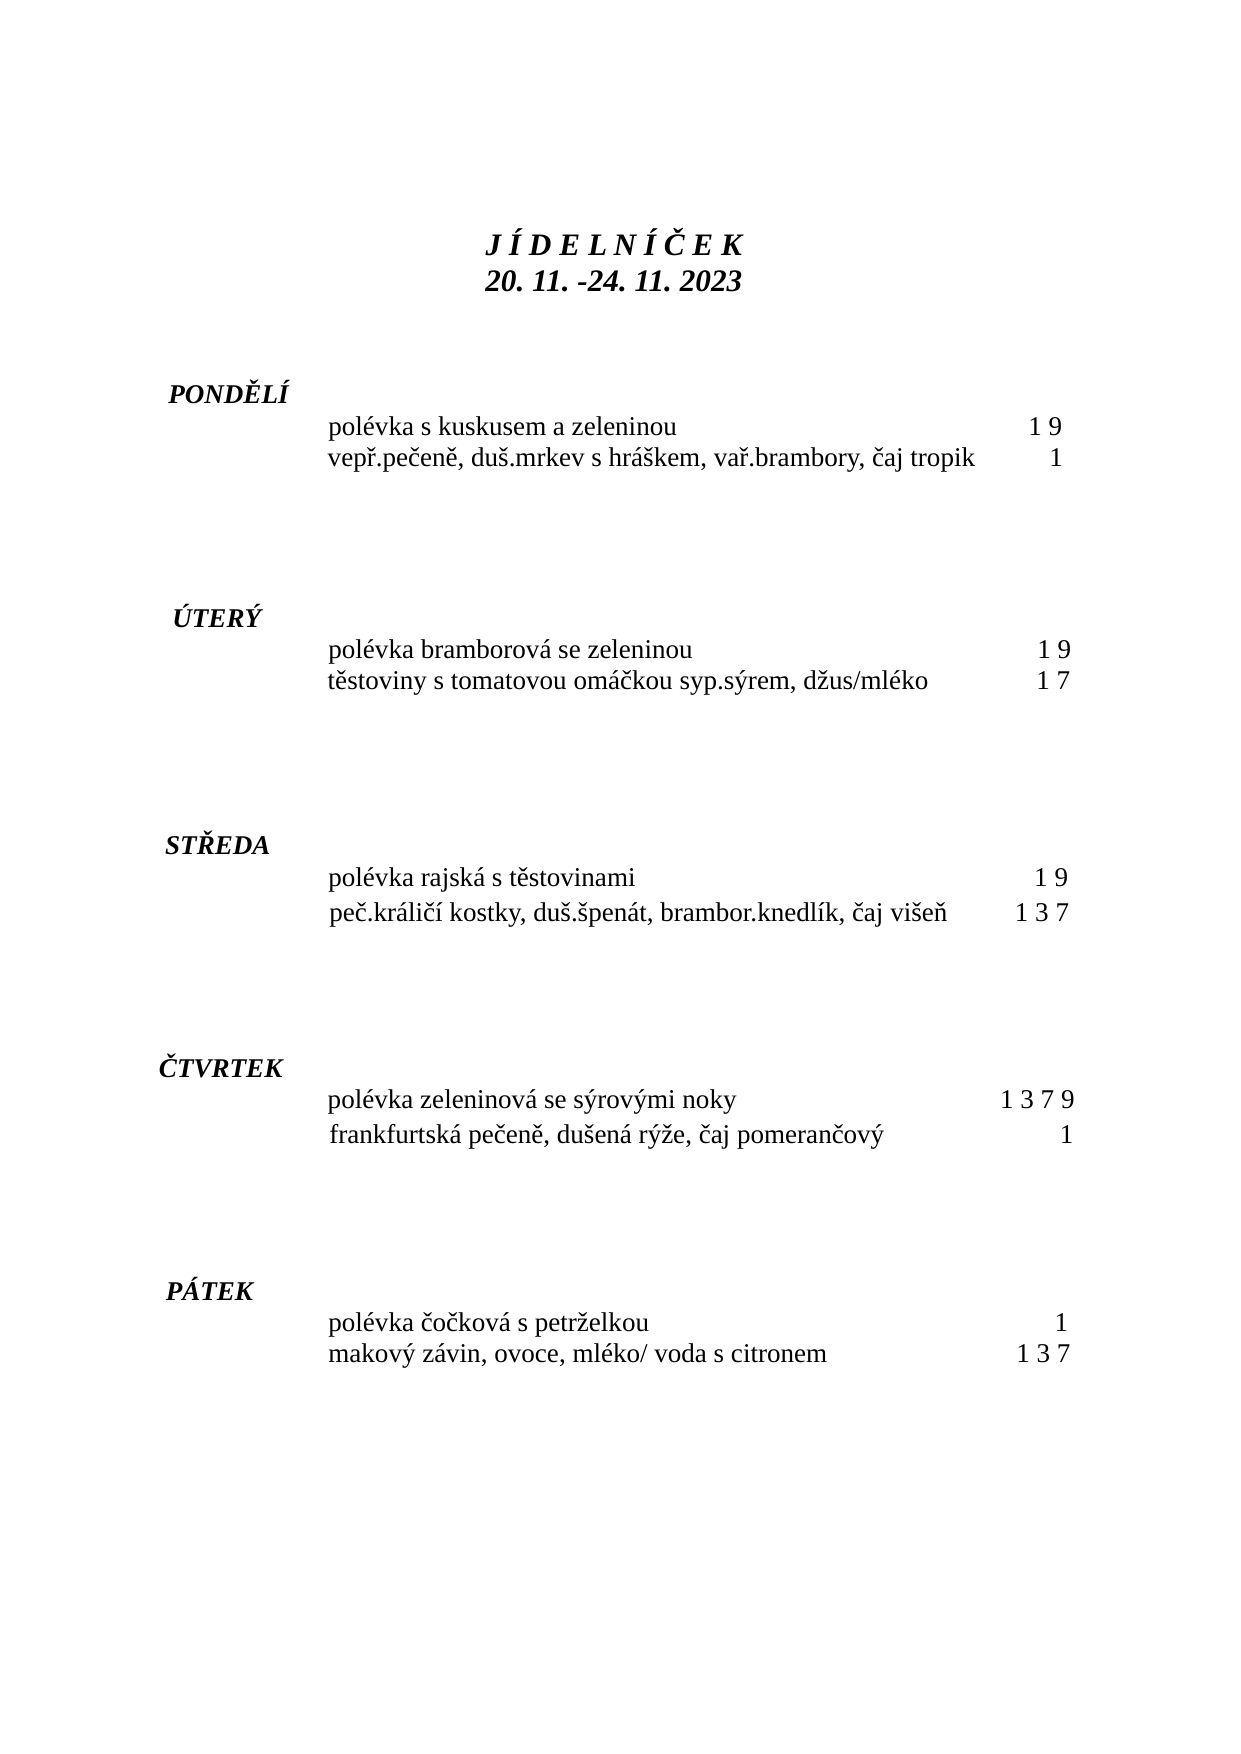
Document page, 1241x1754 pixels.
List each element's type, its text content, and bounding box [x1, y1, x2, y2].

text polévka bramborová se zeleninou 1 9 [118, 633, 1122, 664]
text ÚTERÝ [118, 602, 1122, 633]
text makový závin, ovoce, mléko/ voda s citronem 1 3 7 [118, 1338, 1122, 1369]
text J Í D E L N Í Č E K [118, 226, 1122, 262]
text polévka rajská s těstovinami 1 9 [118, 861, 1122, 892]
text vepř.pečeně, duš.mrkev s hráškem, vař.brambory, čaj tropik 1 [118, 442, 1122, 473]
text 20. 11. -24. 11. 2023 [118, 262, 1122, 298]
text PONDĚLÍ [118, 372, 1122, 410]
text těstoviny s tomatovou omáčkou syp.sýrem, džus/mléko 1 7 [118, 664, 1122, 696]
text STŘEDA [118, 825, 1122, 861]
text polévka čočková s petrželkou 1 [118, 1306, 1122, 1338]
text peč.králičí kostky, duš.špenát, brambor.knedlík, čaj višeň 1 3 7 [118, 892, 1122, 928]
text PÁTEK [118, 1275, 1122, 1306]
text frankfurtská pečeně, dušená rýže, čaj pomerančový 1 [118, 1115, 1122, 1151]
text polévka zeleninová se sýrovými noky 1 3 7 9 [118, 1084, 1122, 1115]
text polévka s kuskusem a zeleninou 1 9 [118, 410, 1122, 442]
text ČTVRTEK [118, 1052, 1122, 1084]
